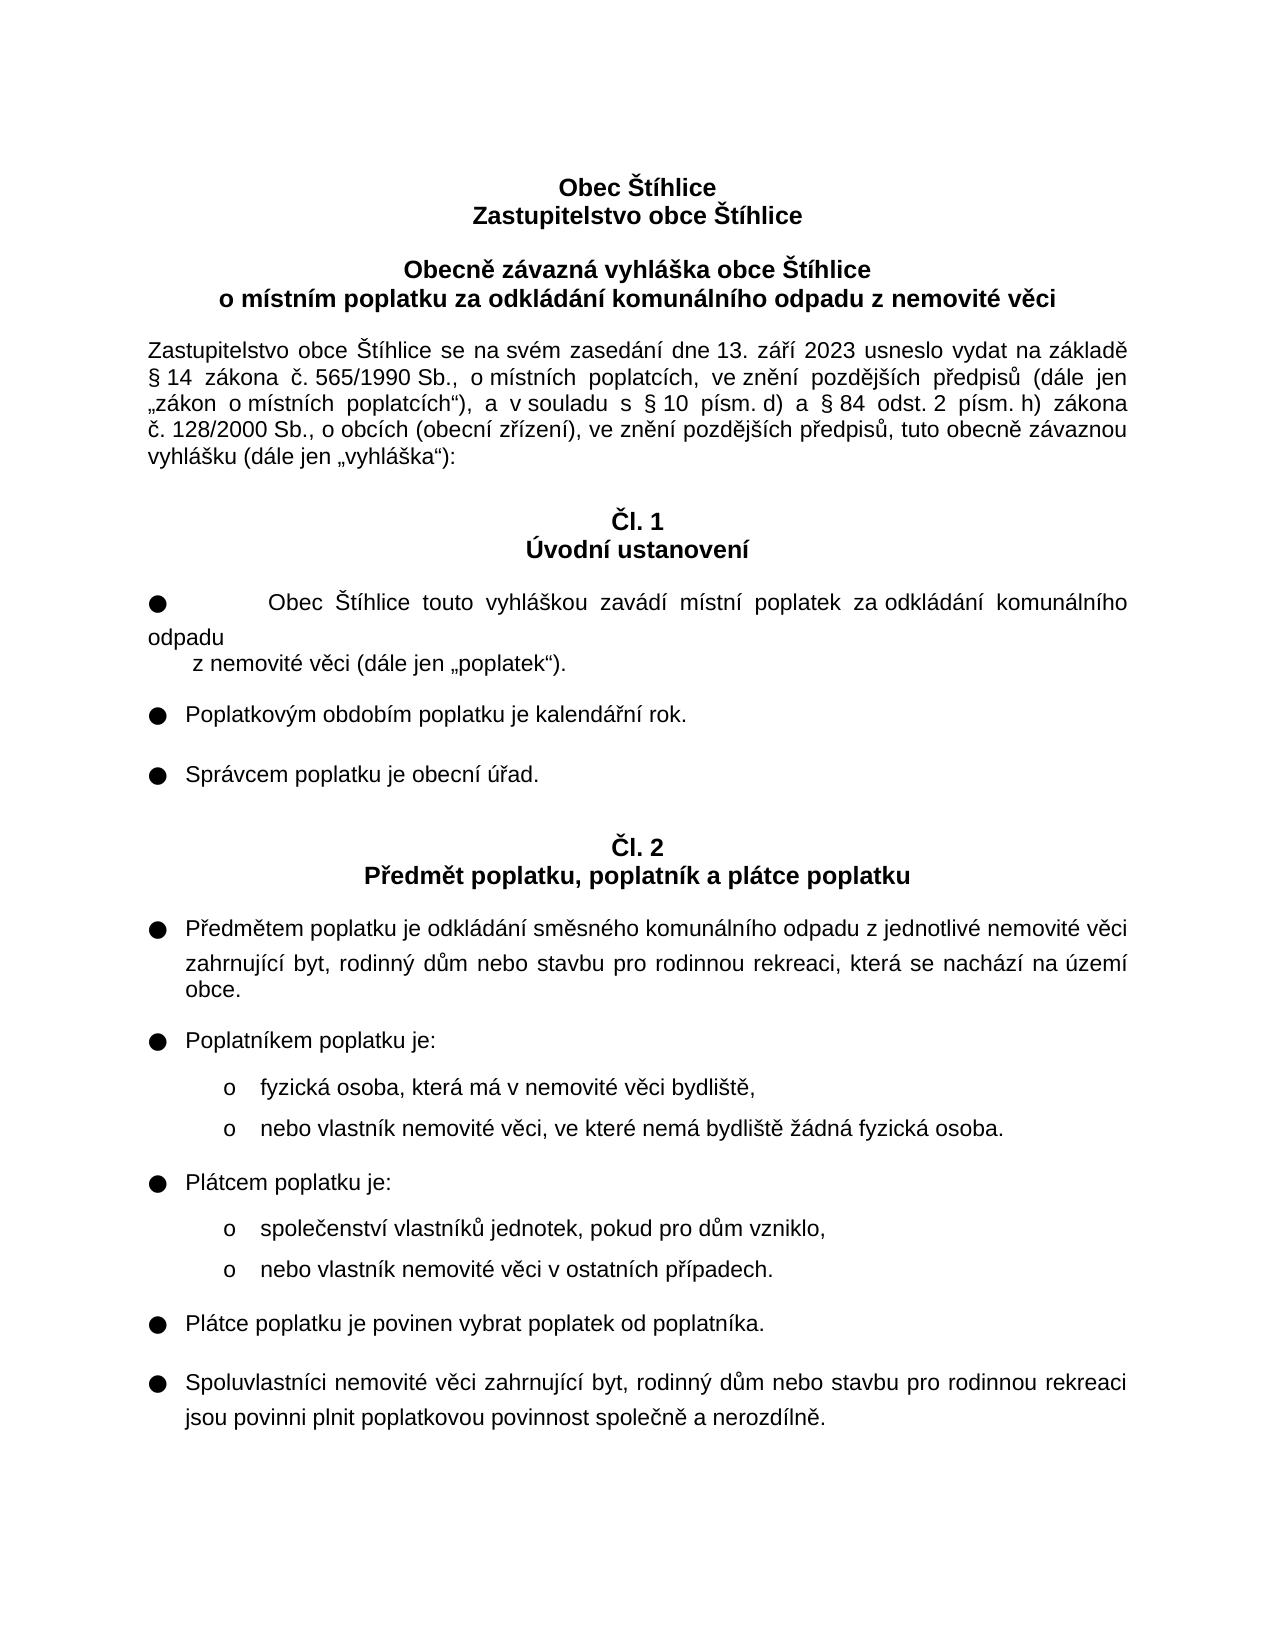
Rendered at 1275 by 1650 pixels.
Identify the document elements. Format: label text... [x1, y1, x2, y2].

list Plátcem poplatku je: [148, 1156, 1127, 1203]
list Obec Štíhlice touto vyhláškou zavádí místní poplatek za odkládání komunálního odpadu z nemovité věci (dále jen „poplatek“). [148, 576, 1127, 676]
list Předmětem poplatku je odkládání směsného komunálního odpadu z jednotlivé nemovité věci zahrnující byt, rodinný dům nebo stavbu pro rodinnou rekreaci, která se nachází na území obce. [148, 903, 1127, 1002]
text Čl. 2 Předmět poplatku, poplatník a plátce poplatku [148, 833, 1127, 890]
list Správcem poplatku je obecní úřad. [148, 748, 1127, 795]
list nebo vlastník nemovité věci v ostatních případech. [223, 1256, 1127, 1284]
list fyzická osoba, která má v nemovité věci bydliště, [223, 1074, 1127, 1103]
text Čl. 1 Úvodní ustanovení [148, 506, 1127, 564]
list společenství vlastníků jednotek, pokud pro dům vzniklo, [223, 1215, 1127, 1244]
list Poplatkovým obdobím poplatku je kalendářní rok. [148, 689, 1127, 736]
list Poplatníkem poplatku je: [148, 1015, 1127, 1062]
list nebo vlastník nemovité věci, ve které nemá bydliště žádná fyzická osoba. [223, 1115, 1127, 1143]
list Spoluvlastníci nemovité věci zahrnující byt, rodinný dům nebo stavbu pro rodinnou rekreaci jsou povinni plnit poplatkovou povinnost společně a nerozdílně. [148, 1357, 1127, 1430]
text Obec Štíhlice Zastupitelstvo obce Štíhlice [148, 173, 1127, 230]
text Obecně závazná vyhláška obce Štíhlice o místním poplatku za odkládání komunálního odpadu z nemovité věci [148, 255, 1127, 312]
list Plátce poplatku je povinen vybrat poplatek od poplatníka. [148, 1297, 1127, 1344]
text Zastupitelstvo obce Štíhlice se na svém zasedání dne 13. září 2023 usneslo vydat na základě § 14 zákona č. 565/1990 Sb., o místních poplatcích, ve znění pozdějších předpisů (dále jen „zákon o místních poplatcích“), a v souladu s § 10 písm. d) a § 84 odst. 2 písm. h) zákona č. 128/2000 Sb., o obcích (obecní zřízení), ve znění pozdějších předpisů, tuto obecně závaznou vyhlášku (dále jen „vyhláška“): [148, 337, 1127, 469]
